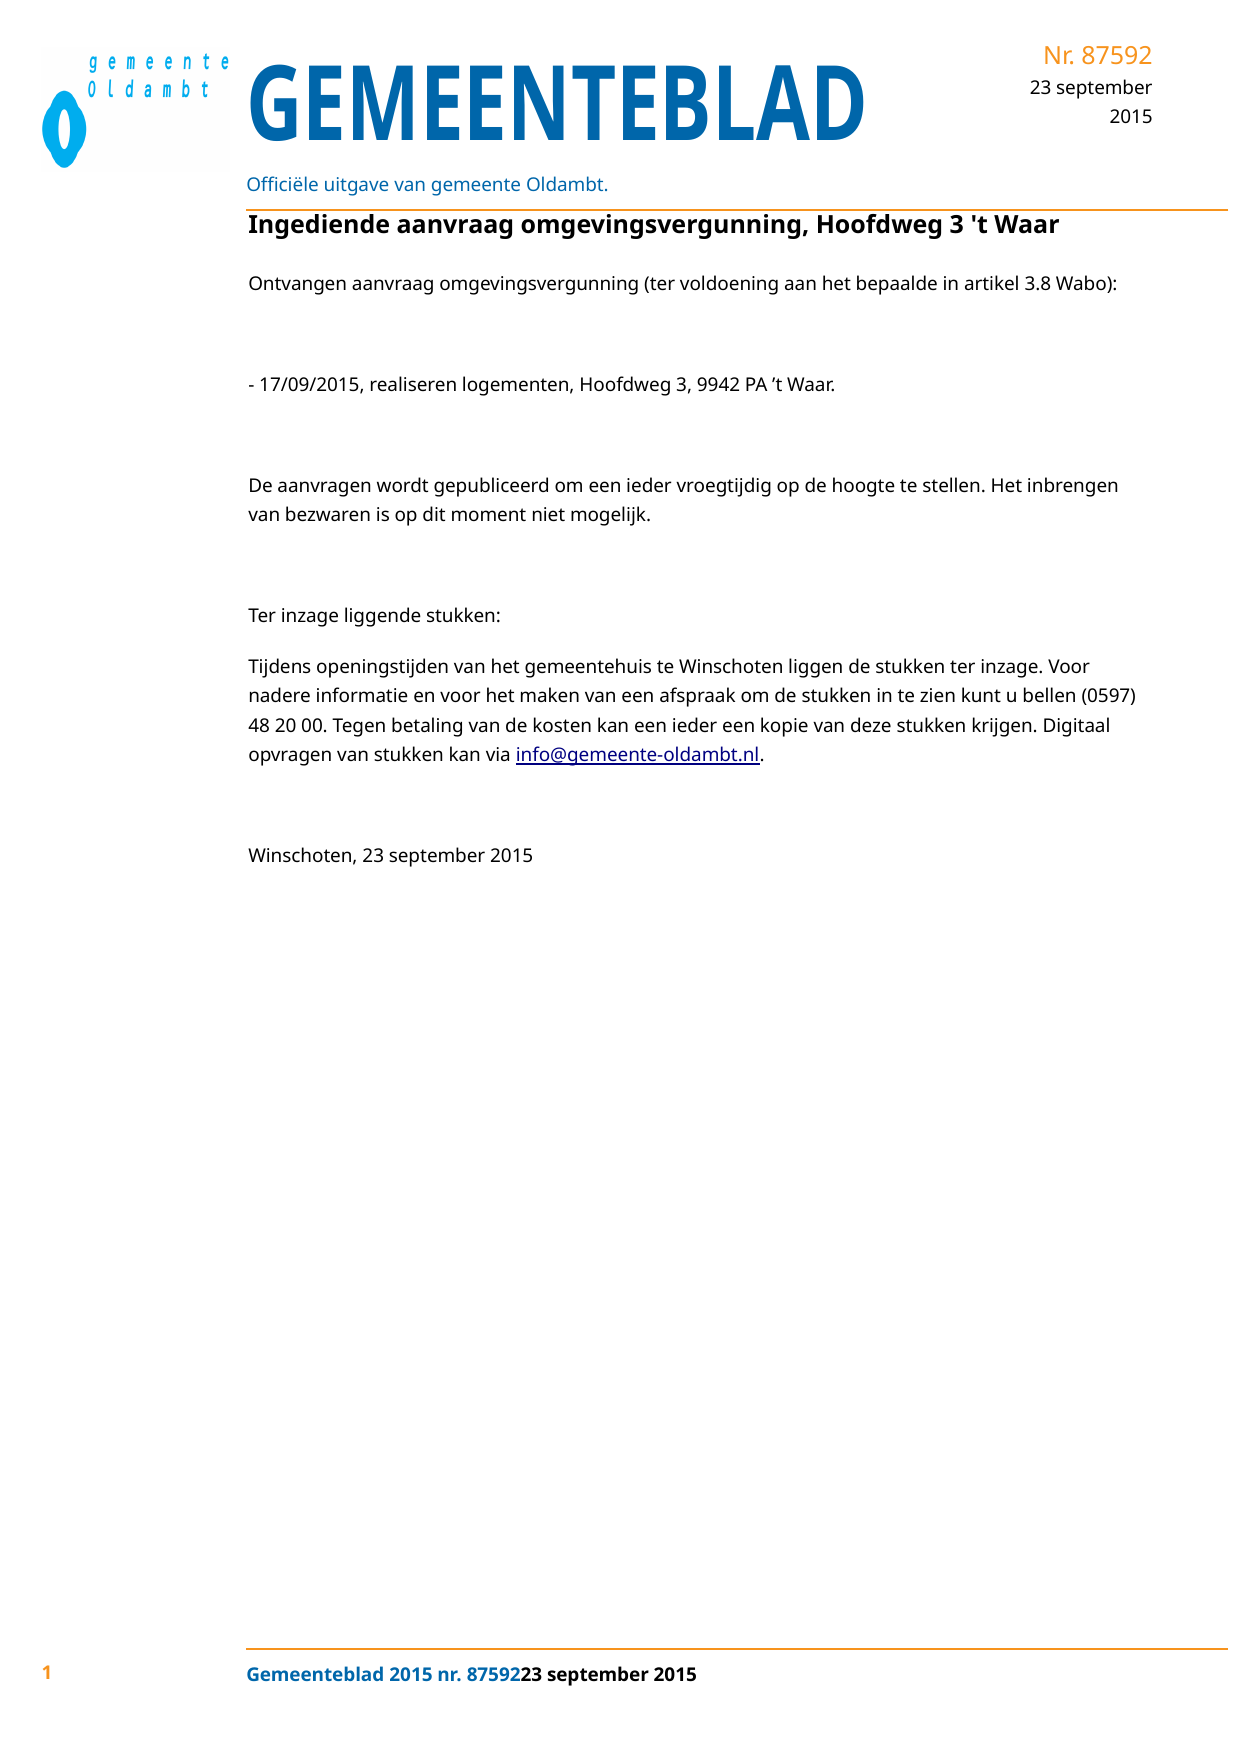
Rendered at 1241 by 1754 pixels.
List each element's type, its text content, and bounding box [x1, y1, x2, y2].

text - 17/09/2015, realiseren logementen, Hoofdweg 3, 9942 PA ’t Waar. [248, 371, 1152, 397]
text De aanvragen wordt gepubliceerd om een ieder vroegtijdig op de hoogte te stellen. Het inbrengen van bezwaren is op dit moment niet mogelijk. [248, 472, 1152, 527]
text Tijdens openingstijden van het gemeentehuis te Winschoten liggen de stukken ter inzage. Voor nadere informatie en voor het maken van een afspraak om de stukken in te zien kunt u bellen (0597) 48 20 00. Tegen betaling van de kosten kan een ieder een kopie van deze stukken krijgen. Digitaal opvragen van stukken kan via info@gemeente-oldambt.nl. [248, 653, 1152, 767]
text Winschoten, 23 september 2015 [248, 842, 1152, 868]
picture [41, 47, 231, 172]
text Ontvangen aanvraag omgevingsvergunning (ter voldoening aan het bepaalde in artikel 3.8 Wabo): [248, 270, 1152, 296]
text Ter inzage liggende stukken: [248, 602, 1152, 628]
text Ingediende aanvraag omgevingsvergunning, Hoofdweg 3 't Waar [248, 211, 1152, 241]
